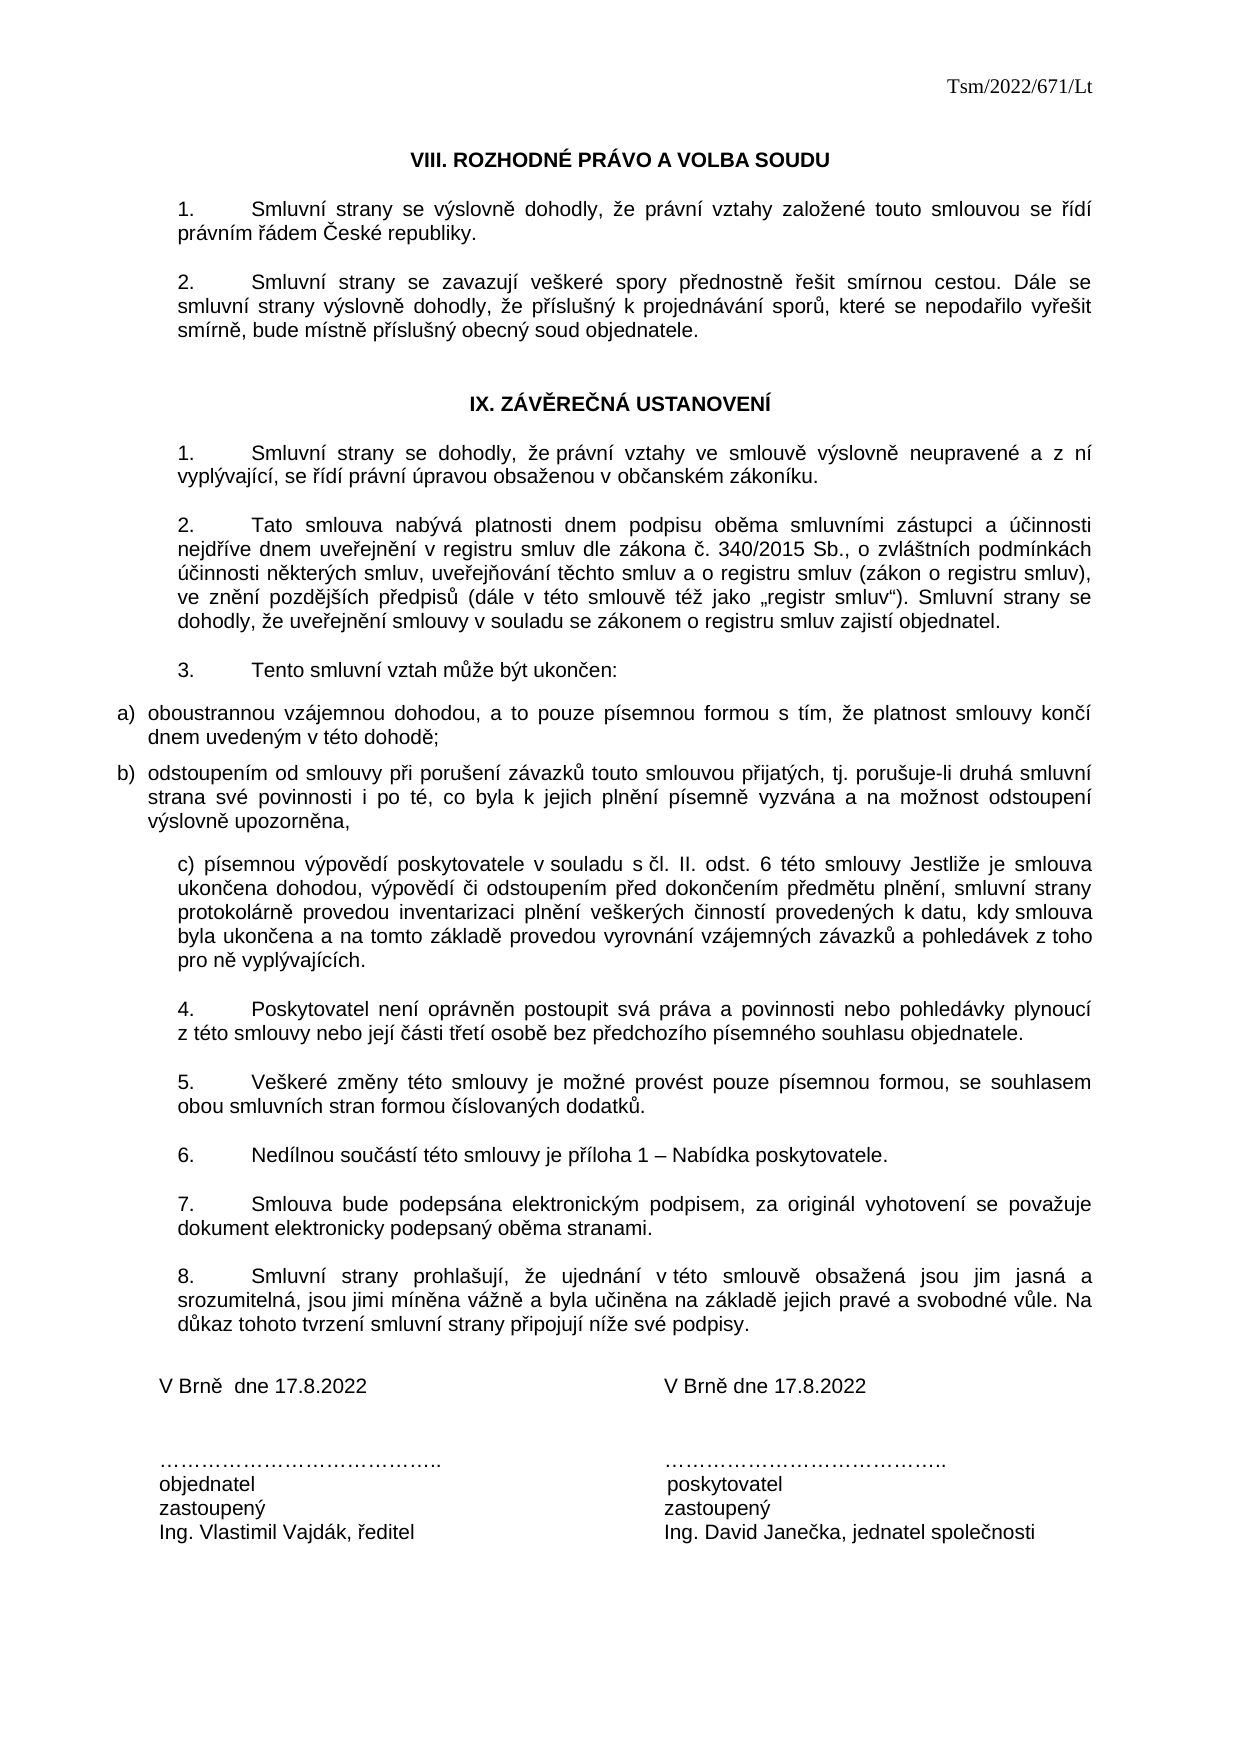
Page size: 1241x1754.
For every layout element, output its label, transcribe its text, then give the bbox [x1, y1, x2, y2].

list oboustrannou vzájemnou dohodou, a to pouze písemnou formou s tím, že platnost smlouvy končí dnem uvedeným v této dohodě; [117, 701, 1093, 749]
table_cell ………………………………….. poskytovatel zastoupený Ing. David Janečka, jednatel společnosti [642, 1398, 1093, 1543]
list Smluvní strany se zavazují veškeré spory přednostně řešit smírnou cestou. Dále se smluvní strany výslovně dohodly, že příslušný k projednávání sporů, které se nepodařilo vyřešit smírně, bude místně příslušný obecný soud objednatele. [177, 269, 1093, 341]
text c) písemnou výpovědí poskytovatele v souladu s čl. II. odst. 6 této smlouvy Jestliže je smlouva ukončena dohodou, výpovědí či odstoupením před dokončením předmětu plnění, smluvní strany protokolárně provedou inventarizaci plnění veškerých činností provedených k datu, kdy smlouva byla ukončena a na tomto základě provedou vyrovnání vzájemných závazků a pohledávek z toho pro ně vyplývajících. [177, 852, 1093, 972]
subtitle IX. ZÁVĚREČNÁ USTANOVENÍ [148, 391, 1093, 415]
table_cell ………………………………….. objednatel zastoupený Ing. Vlastimil Vajdák, ředitel [137, 1398, 642, 1543]
list Smlouva bude podepsána elektronickým podpisem, za originál vyhotovení se považuje dokument elektronicky podepsaný oběma stranami. [177, 1191, 1093, 1239]
list Poskytovatel není oprávněn postoupit svá práva a povinnosti nebo pohledávky plynoucí z této smlouvy nebo její části třetí osobě bez předchozího písemného souhlasu objednatele. [177, 997, 1093, 1044]
list Nedílnou součástí této smlouvy je příloha 1 – Nabídka poskytovatele. [177, 1142, 1093, 1166]
list odstoupením od smlouvy při porušení závazků touto smlouvou přijatých, tj. porušuje-li druhá smluvní strana své povinnosti i po té, co byla k jejich plnění písemně vyzvána a na možnost odstoupení výslovně upozorněna, [117, 761, 1093, 833]
list Veškeré změny této smlouvy je možné provést pouze písemnou formou, se souhlasem obou smluvních stran formou číslovaných dodatků. [177, 1069, 1093, 1117]
list Smluvní strany se výslovně dohodly, že právní vztahy založené touto smlouvou se řídí právním řádem České republiky. [177, 197, 1093, 244]
list Tato smlouva nabývá platnosti dnem podpisu oběma smluvními zástupci a účinnosti nejdříve dnem uveřejnění v registru smluv dle zákona č. 340/2015 Sb., o zvláštních podmínkách účinnosti některých smluv, uveřejňování těchto smluv a o registru smluv (zákon o registru smluv), ve znění pozdějších předpisů (dále v této smlouvě též jako „registr smluv“). Smluvní strany se dohodly, že uveřejnění smlouvy v souladu se zákonem o registru smluv zajistí objednatel. [177, 513, 1093, 633]
list Smluvní strany se dohodly, že právní vztahy ve smlouvě výslovně neupravené a z ní vyplývající, se řídí právní úpravou obsaženou v občanském zákoníku. [177, 440, 1093, 488]
list Tento smluvní vztah může být ukončen: [177, 658, 1093, 682]
list Smluvní strany prohlašují, že ujednání v této smlouvě obsažená jsou jim jasná a srozumitelná, jsou jimi míněna vážně a byla učiněna na základě jejich pravé a svobodné vůle. Na důkaz tohoto tvrzení smluvní strany připojují níže své podpisy. [177, 1264, 1093, 1336]
table_header V Brně dne 17.8.2022 [137, 1349, 642, 1398]
table_header V Brně dne 17.8.2022 [642, 1349, 1093, 1398]
subtitle VIII. ROZHODNÉ PRÁVO A VOLBA SOUDU [148, 148, 1093, 172]
